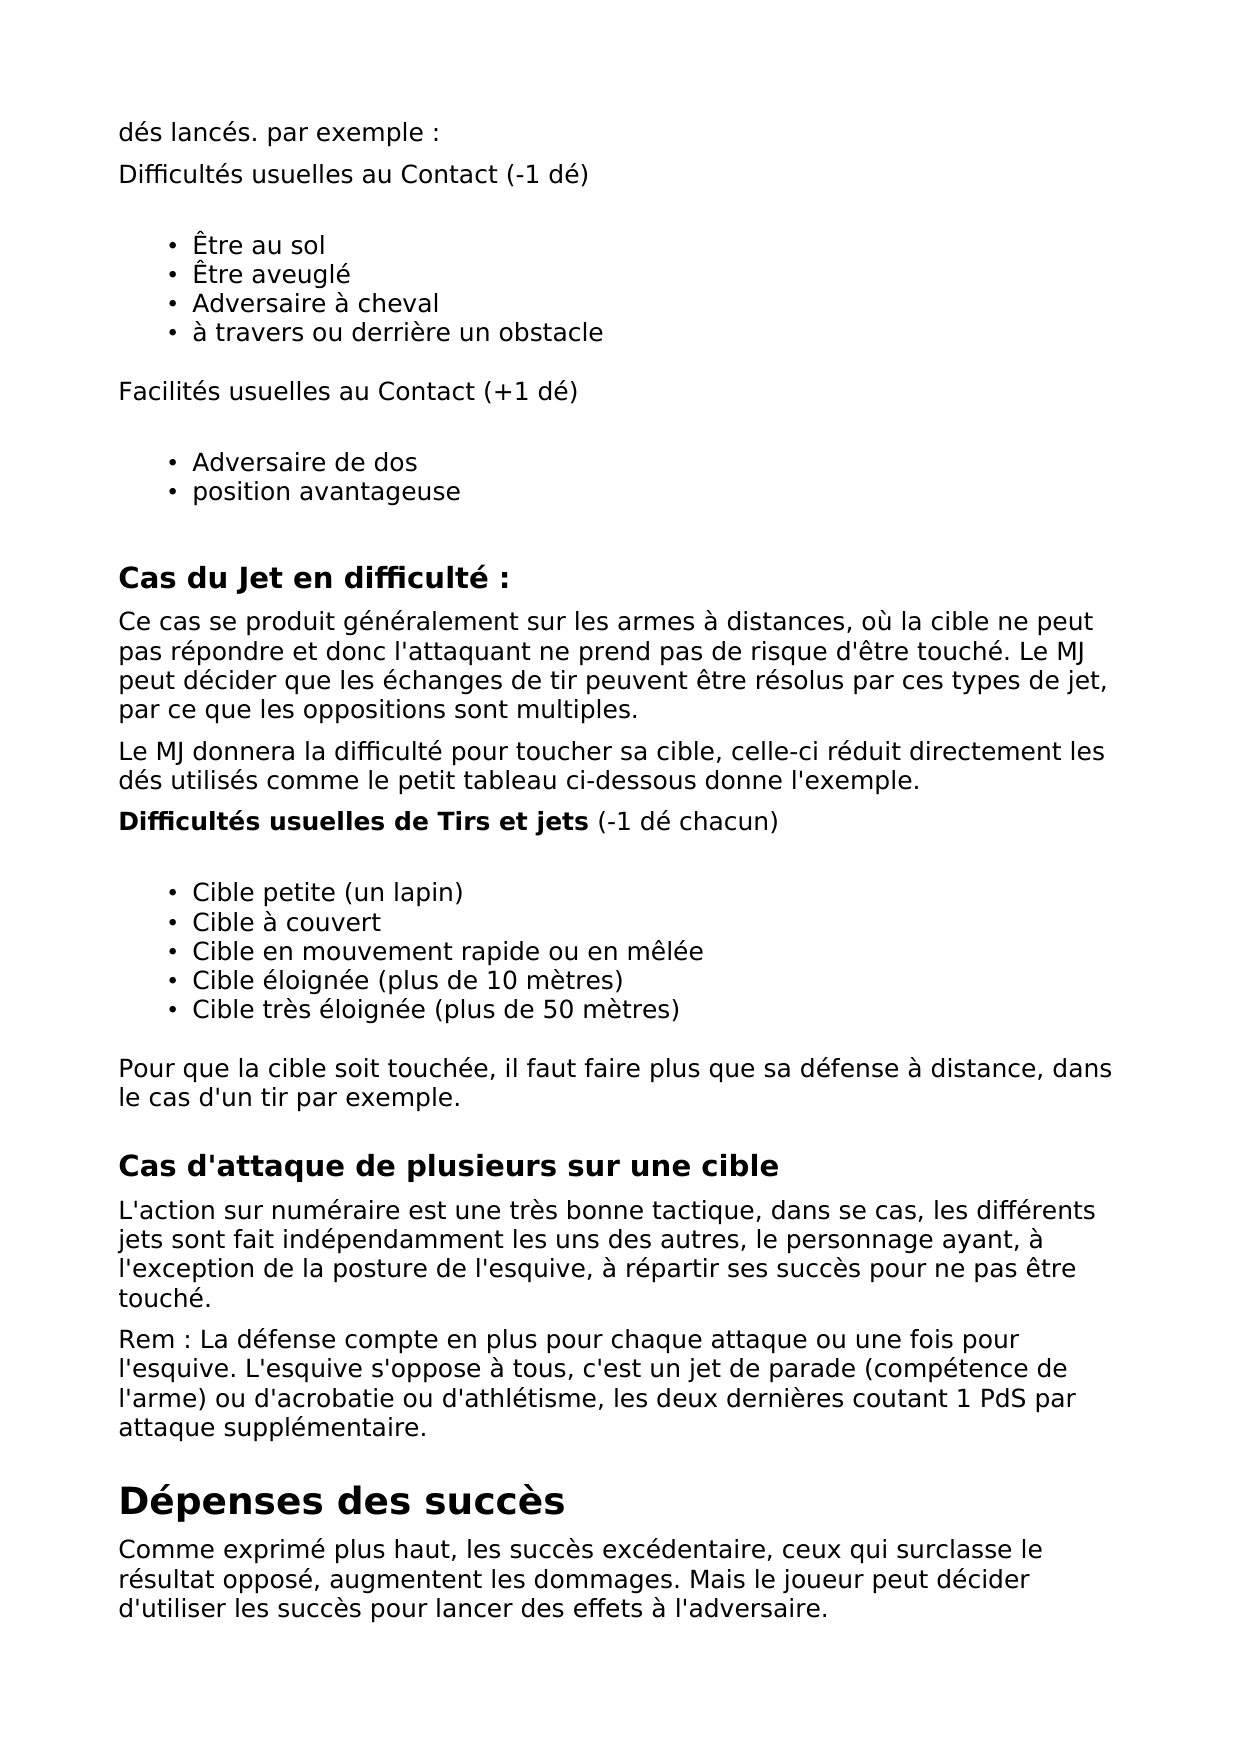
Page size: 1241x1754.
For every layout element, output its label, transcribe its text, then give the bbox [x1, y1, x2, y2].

text L'action sur numéraire est une très bonne tactique, dans se cas, les différents jets sont fait indépendamment les uns des autres, le personnage ayant, à l'exception de la posture de l'esquive, à répartir ses succès pour ne pas être touché. [118, 1196, 1122, 1313]
list Adversaire de dos [177, 448, 1122, 477]
list Cible à couvert [177, 908, 1122, 937]
text Comme exprimé plus haut, les succès excédentaire, ceux qui surclasse le résultat opposé, augmentent les dommages. Mais le joueur peut décider d'utiliser les succès pour lancer des effets à l'adversaire. [118, 1536, 1122, 1623]
list Adversaire à cheval [177, 289, 1122, 318]
list Être au sol [177, 231, 1122, 260]
list Cible éloignée (plus de 10 mètres) [177, 966, 1122, 995]
text Facilités usuelles au Contact (+1 dé) [118, 377, 1122, 406]
text Ce cas se produit généralement sur les armes à distances, où la cible ne peut pas répondre et donc l'attaquant ne prend pas de risque d'être touché. Le MJ peut décider que les échanges de tir peuvent être résolus par ces types de jet, par ce que les oppositions sont multiples. [118, 607, 1122, 724]
text Le MJ donnera la difficulté pour toucher sa cible, celle-ci réduit directement les dés utilisés comme le petit tableau ci-dessous donne l'exemple. [118, 737, 1122, 795]
list position avantageuse [177, 477, 1122, 507]
text Difficultés usuelles de Tirs et jets (-1 dé chacun) [118, 807, 1122, 837]
text dés lancés. par exemple : [118, 118, 1122, 147]
list à travers ou derrière un obstacle [177, 318, 1122, 348]
text Pour que la cible soit touchée, il faut faire plus que sa défense à distance, dans le cas d'un tir par exemple. [118, 1054, 1122, 1112]
list Cible en mouvement rapide ou en mêlée [177, 937, 1122, 966]
text Difficultés usuelles au Contact (-1 dé) [118, 160, 1122, 189]
list Être aveuglé [177, 260, 1122, 289]
list Cible très éloignée (plus de 50 mètres) [177, 995, 1122, 1024]
text Rem : La défense compte en plus pour chaque attaque ou une fois pour l'esquive. L'esquive s'oppose à tous, c'est un jet de parade (compétence de l'arme) ou d'acrobatie ou d'athlétisme, les deux dernières coutant 1 PdS par attaque supplémentaire. [118, 1325, 1122, 1442]
subtitle Dépenses des succès [118, 1479, 1122, 1523]
subtitle Cas d'attaque de plusieurs sur une cible [118, 1150, 1122, 1184]
list Cible petite (un lapin) [177, 879, 1122, 908]
subtitle Cas du Jet en difficulté : [118, 561, 1122, 595]
